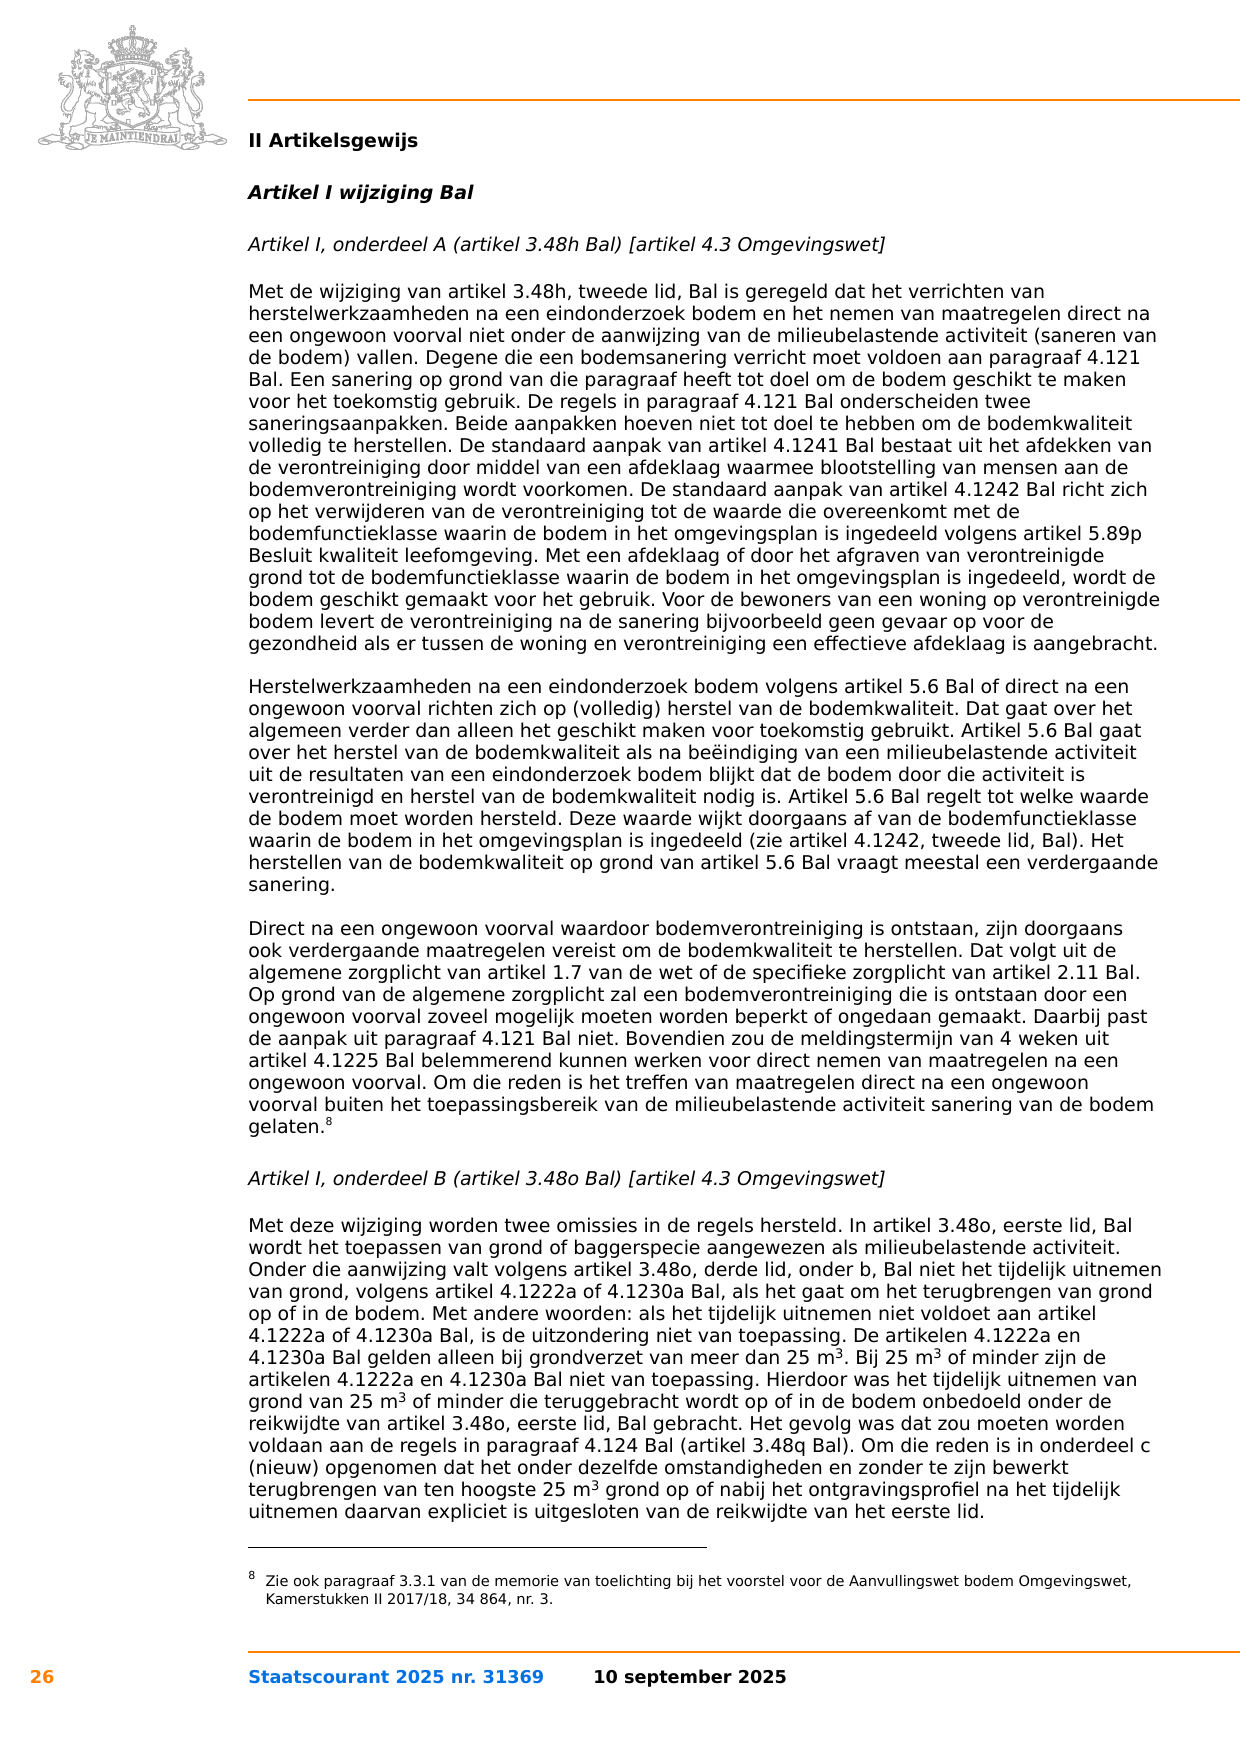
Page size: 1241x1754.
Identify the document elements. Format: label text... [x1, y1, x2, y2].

subtitle Artikel I, onderdeel A (artikel 3.48h Bal) [artikel 4.3 Omgevingswet] [248, 234, 1163, 256]
text Herstelwerkzaamheden na een eindonderzoek bodem volgens artikel 5.6 Bal of direct na een ongewoon voorval richten zich op (volledig) herstel van de bodemkwaliteit. Dat gaat over het algemeen verder dan alleen het geschikt maken voor toekomstig gebruikt. Artikel 5.6 Bal gaat over het herstel van de bodemkwaliteit als na beëindiging van een milieubelastende activiteit uit de resultaten van een eindonderzoek bodem blijkt dat de bodem door die activiteit is verontreinigd en herstel van de bodemkwaliteit nodig is. Artikel 5.6 Bal regelt tot welke waarde de bodem moet worden hersteld. Deze waarde wijkt doorgaans af van de bodemfunctieklasse waarin de bodem in het omgevingsplan is ingedeeld (zie artikel 4.1242, tweede lid, Bal). Het herstellen van de bodemkwaliteit op grond van artikel 5.6 Bal vraagt meestal een verdergaande sanering. [248, 676, 1163, 896]
text Met de wijziging van artikel 3.48h, tweede lid, Bal is geregeld dat het verrichten van herstelwerkzaamheden na een eindonderzoek bodem en het nemen van maatregelen direct na een ongewoon voorval niet onder de aanwijzing van de milieubelastende activiteit (saneren van de bodem) vallen. Degene die een bodemsanering verricht moet voldoen aan paragraaf 4.121 Bal. Een sanering op grond van die paragraaf heeft tot doel om de bodem geschikt te maken voor het toekomstig gebruik. De regels in paragraaf 4.121 Bal onderscheiden twee saneringsaanpakken. Beide aanpakken hoeven niet tot doel te hebben om de bodemkwaliteit volledig te herstellen. De standaard aanpak van artikel 4.1241 Bal bestaat uit het afdekken van de verontreiniging door middel van een afdeklaag waarmee blootstelling van mensen aan de bodemverontreiniging wordt voorkomen. De standaard aanpak van artikel 4.1242 Bal richt zich op het verwijderen van de verontreiniging tot de waarde die overeenkomt met de bodemfunctieklasse waarin de bodem in het omgevingsplan is ingedeeld volgens artikel 5.89p Besluit kwaliteit leefomgeving. Met een afdeklaag of door het afgraven van verontreinigde grond tot de bodemfunctieklasse waarin de bodem in het omgevingsplan is ingedeeld, wordt de bodem geschikt gemaakt voor het gebruik. Voor de bewoners van een woning op verontreinigde bodem levert de verontreiniging na de sanering bijvoorbeeld geen gevaar op voor de gezondheid als er tussen de woning en verontreiniging een effectieve afdeklaag is aangebracht. [248, 281, 1163, 654]
text Met deze wijziging worden twee omissies in de regels hersteld. In artikel 3.48o, eerste lid, Bal wordt het toepassen van grond of baggerspecie aangewezen als milieubelastende activiteit. Onder die aanwijzing valt volgens artikel 3.48o, derde lid, onder b, Bal niet het tijdelijk uitnemen van grond, volgens artikel 4.1222a of 4.1230a Bal, als het gaat om het terugbrengen van grond op of in de bodem. Met andere woorden: als het tijdelijk uitnemen niet voldoet aan artikel 4.1222a of 4.1230a Bal, is de uitzondering niet van toepassing. De artikelen 4.1222a en 4.1230a Bal gelden alleen bij grondverzet van meer dan 25 m3. Bij 25 m3 of minder zijn de artikelen 4.1222a en 4.1230a Bal niet van toepassing. Hierdoor was het tijdelijk uitnemen van grond van 25 m3 of minder die teruggebracht wordt op of in de bodem onbedoeld onder de reikwijdte van artikel 3.48o, eerste lid, Bal gebracht. Het gevolg was dat zou moeten worden voldaan aan de regels in paragraaf 4.124 Bal (artikel 3.48q Bal). Om die reden is in onderdeel c (nieuw) opgenomen dat het onder dezelfde omstandigheden en zonder te zijn bewerkt terugbrengen van ten hoogste 25 m3 grond op of nabij het ontgravingsprofiel na het tijdelijk uitnemen daarvan expliciet is uitgesloten van de reikwijdte van het eerste lid. [248, 1215, 1163, 1522]
subtitle Artikel I wijziging Bal [248, 182, 1163, 204]
text Zie ook paragraaf 3.3.1 van de memorie van toelichting bij het voorstel voor de Aanvullingswet bodem Omgevingswet, Kamerstukken II 2017/18, 34 864, nr. 3. [248, 1569, 1163, 1608]
subtitle Artikel I, onderdeel B (artikel 3.48o Bal) [artikel 4.3 Omgevingswet] [248, 1168, 1163, 1190]
picture [38, 25, 227, 150]
subtitle II Artikelsgewijs [248, 130, 1163, 152]
text Direct na een ongewoon voorval waardoor bodemverontreiniging is ontstaan, zijn doorgaans ook verdergaande maatregelen vereist om de bodemkwaliteit te herstellen. Dat volgt uit de algemene zorgplicht van artikel 1.7 van de wet of de specifieke zorgplicht van artikel 2.11 Bal. Op grond van de algemene zorgplicht zal een bodemverontreiniging die is ontstaan door een ongewoon voorval zoveel mogelijk moeten worden beperkt of ongedaan gemaakt. Daarbij past de aanpak uit paragraaf 4.121 Bal niet. Bovendien zou de meldingstermijn van 4 weken uit artikel 4.1225 Bal belemmerend kunnen werken voor direct nemen van maatregelen na een ongewoon voorval. Om die reden is het treffen van maatregelen direct na een ongewoon voorval buiten het toepassingsbereik van de milieubelastende activiteit sanering van de bodem gelaten. [248, 918, 1163, 1138]
